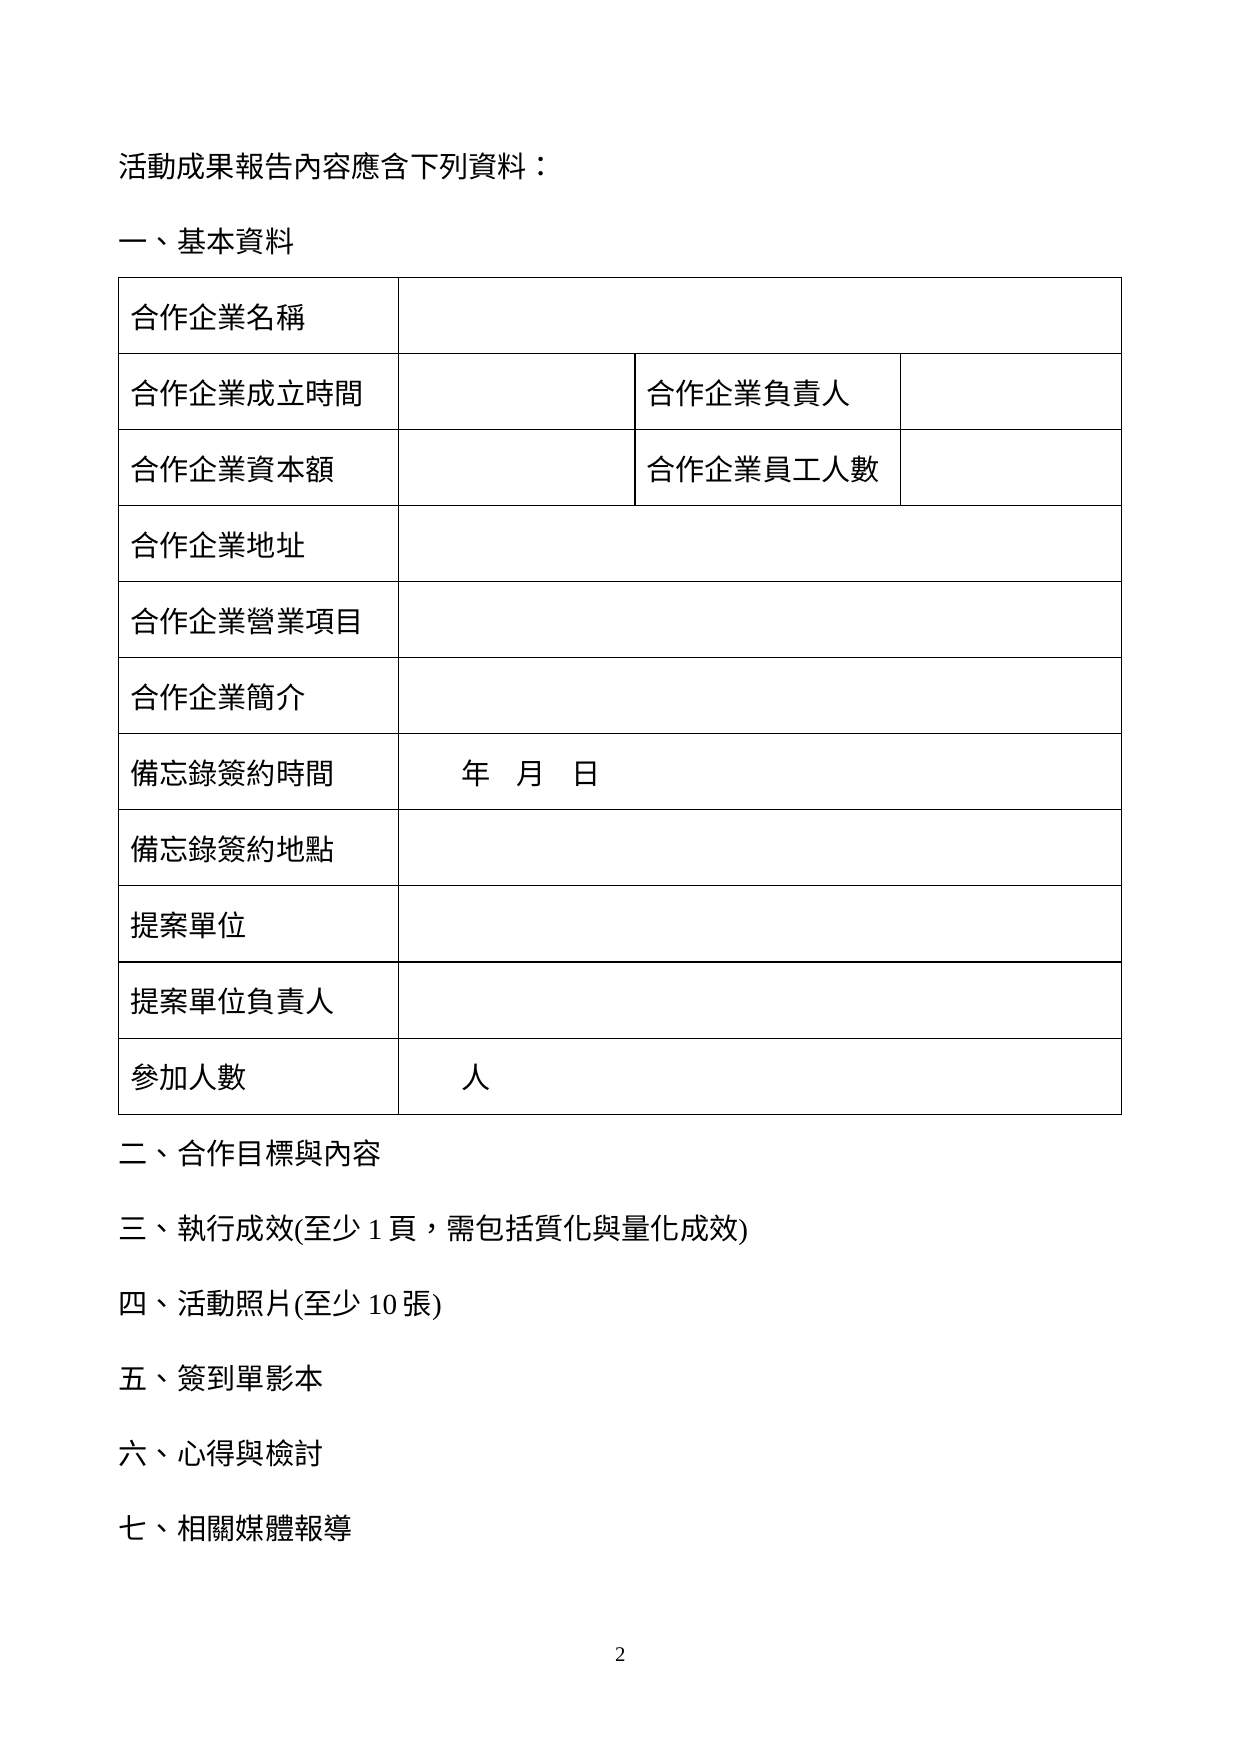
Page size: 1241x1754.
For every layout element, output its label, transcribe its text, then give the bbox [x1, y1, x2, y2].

table_cell [399, 810, 1121, 885]
table_cell 合作企業地址 [119, 506, 398, 581]
table_cell [399, 506, 1121, 581]
list 基本資料 [118, 202, 1122, 277]
table_cell [399, 582, 1121, 657]
list 心得與檢討 [118, 1414, 1122, 1489]
table_cell 提案單位負責人 [119, 963, 398, 1037]
table_cell [399, 963, 1121, 1037]
table_cell 備忘錄簽約時間 [119, 734, 398, 809]
list 相關媒體報導 [118, 1489, 1122, 1564]
table_cell [399, 354, 634, 429]
table_cell 人 [399, 1039, 1121, 1113]
table_cell [901, 430, 1121, 505]
text 活動成果報告內容應含下列資料： [118, 127, 1122, 202]
table_header 合作企業名稱 [119, 278, 398, 353]
table_cell 合作企業資本額 [119, 430, 398, 505]
table_cell 提案單位 [119, 886, 398, 961]
table_cell 合作企業營業項目 [119, 582, 398, 657]
list 活動照片(至少10張) [118, 1264, 1122, 1339]
list 執行成效(至少1頁，需包括質化與量化成效) [118, 1189, 1122, 1264]
list 簽到單影本 [118, 1339, 1122, 1414]
table_cell 參加人數 [119, 1039, 398, 1113]
table_cell 合作企業成立時間 [119, 354, 398, 429]
table_cell 年 月 日 [399, 734, 1121, 809]
table_cell 備忘錄簽約地點 [119, 810, 398, 885]
table_cell 合作企業簡介 [119, 658, 398, 733]
list 合作目標與內容 [118, 1115, 1122, 1189]
table_cell [399, 430, 634, 505]
table_cell [399, 658, 1121, 733]
table_header [399, 278, 1121, 353]
table_cell 合作企業負責人 [636, 354, 900, 429]
table_cell 合作企業員工人數 [636, 430, 900, 505]
table_cell [901, 354, 1121, 429]
table_cell [399, 886, 1121, 961]
